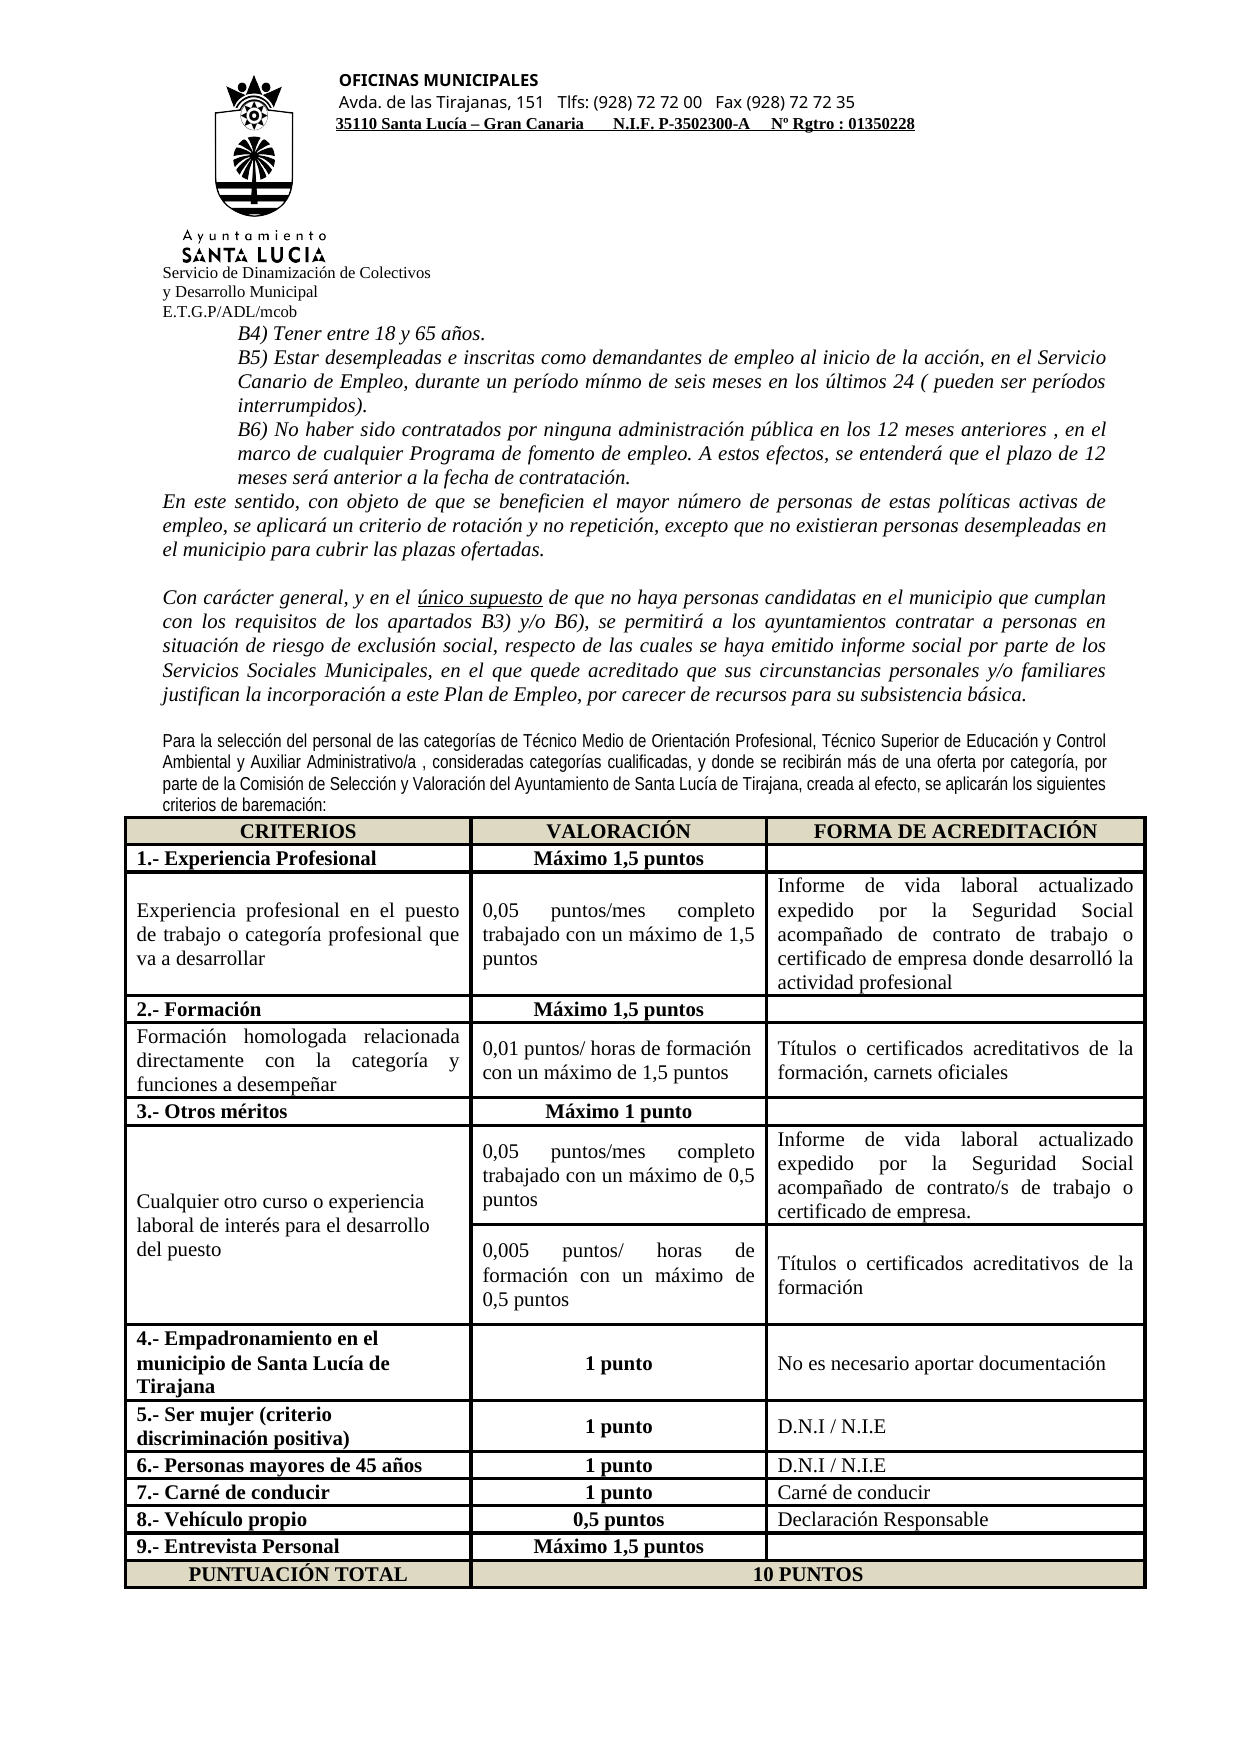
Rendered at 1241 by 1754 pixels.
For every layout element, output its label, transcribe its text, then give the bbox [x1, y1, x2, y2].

table_cell 1 punto [473, 1453, 765, 1477]
table_cell [768, 997, 1143, 1021]
text En este sentido, con objeto de que se beneficien el mayor número de personas de estas políticas activas de empleo, se aplicará un criterio de rotación y no repetición, excepto que no existieran personas desempleadas en el municipio para cubrir las plazas ofertadas. [162, 489, 1108, 561]
table_cell 1 punto [473, 1326, 765, 1398]
table_cell Informe de vida laboral actualizado expedido por la Seguridad Social acompañado de contrato/s de trabajo o certificado de empresa. [768, 1127, 1143, 1223]
table_cell Cualquier otro curso o experiencia laboral de interés para el desarrollo del puesto [127, 1127, 469, 1323]
table_cell D.N.I / N.I.E [768, 1453, 1143, 1477]
table_cell 0,01 puntos/ horas de formación con un máximo de 1,5 puntos [473, 1024, 765, 1096]
table_cell 3.- Otros méritos [127, 1099, 469, 1123]
table_cell 1 punto [473, 1480, 765, 1504]
table_cell Formación homologada relacionada directamente con la categoría y funciones a desempeñar [127, 1024, 469, 1096]
table_cell Máximo 1,5 puntos [473, 1535, 765, 1558]
table_cell 4.- Empadronamiento en el municipio de Santa Lucía de Tirajana [127, 1326, 469, 1398]
table_cell 1 punto [473, 1402, 765, 1450]
table_cell [768, 1099, 1143, 1123]
table_cell Declaración Responsable [768, 1507, 1143, 1531]
table_cell Experiencia profesional en el puesto de trabajo o categoría profesional que va a desarrollar [127, 874, 469, 994]
table_cell Máximo 1,5 puntos [473, 997, 765, 1021]
table_header FORMA DE ACREDITACIÓN [768, 819, 1143, 843]
text Para la selección del personal de las categorías de Técnico Medio de Orientación Profesional, Técnico Superior de Educación y Control Ambiental y Auxiliar Administrativo/a , consideradas categorías cualificadas, y donde se recibirán más de una oferta por categoría, por parte de la Comisión de Selección y Valoración del Ayuntamiento de Santa Lucía de Tirajana, creada al efecto, se aplicarán los siguientes criterios de baremación: [162, 730, 1108, 816]
table_header VALORACIÓN [473, 819, 765, 843]
table_cell 0,05 puntos/mes completo trabajado con un máximo de 1,5 puntos [473, 874, 765, 994]
table_cell 10 PUNTOS [473, 1562, 1143, 1586]
table_cell 1.- Experiencia Profesional [127, 846, 469, 870]
table_cell PUNTUACIÓN TOTAL [127, 1562, 469, 1586]
table_cell 0,5 puntos [473, 1507, 765, 1531]
table_cell D.N.I / N.I.E [768, 1402, 1143, 1450]
table_cell 0,005 puntos/ horas de formación con un máximo de 0,5 puntos [473, 1226, 765, 1323]
table_cell Carné de conducir [768, 1480, 1143, 1504]
table_cell [768, 1535, 1143, 1558]
table_cell 9.- Entrevista Personal [127, 1535, 469, 1558]
text Con carácter general, y en el único supuesto de que no haya personas candidatas en el municipio que cumplan con los requisitos de los apartados B3) y/o B6), se permitirá a los ayuntamientos contratar a personas en situación de riesgo de exclusión social, respecto de las cuales se haya emitido informe social por parte de los Servicios Sociales Municipales, en el que quede acreditado que sus circunstancias personales y/o familiares justifican la incorporación a este Plan de Empleo, por carecer de recursos para su subsistencia básica. [162, 585, 1108, 706]
table_cell Informe de vida laboral actualizado expedido por la Seguridad Social acompañado de contrato de trabajo o certificado de empresa donde desarrolló la actividad profesional [768, 874, 1143, 994]
table_cell No es necesario aportar documentación [768, 1326, 1143, 1398]
text B6) No haber sido contratados por ninguna administración pública en los 12 meses anteriores , en el marco de cualquier Programa de fomento de empleo. A estos efectos, se entenderá que el plazo de 12 meses será anterior a la fecha de contratación. [237, 417, 1108, 489]
table_cell 0,05 puntos/mes completo trabajado con un máximo de 0,5 puntos [473, 1127, 765, 1223]
table_cell 2.- Formación [127, 997, 469, 1021]
table_cell 7.- Carné de conducir [127, 1480, 469, 1504]
text B5) Estar desempleadas e inscritas como demandantes de empleo al inicio de la acción, en el Servicio Canario de Empleo, durante un período mínmo de seis meses en los últimos 24 ( pueden ser períodos interrumpidos). [237, 345, 1108, 417]
table_cell 5.- Ser mujer (criterio discriminación positiva) [127, 1402, 469, 1450]
table_cell 6.- Personas mayores de 45 años [127, 1453, 469, 1477]
table_cell Títulos o certificados acreditativos de la formación, carnets oficiales [768, 1024, 1143, 1096]
table_cell 8.- Vehículo propio [127, 1507, 469, 1531]
table_cell Máximo 1 punto [473, 1099, 765, 1123]
text B4) Tener entre 18 y 65 años. [237, 321, 1108, 345]
table_cell Títulos o certificados acreditativos de la formación [768, 1226, 1143, 1323]
table_header CRITERIOS [127, 819, 469, 843]
table_cell [768, 846, 1143, 870]
table_cell Máximo 1,5 puntos [473, 846, 765, 870]
